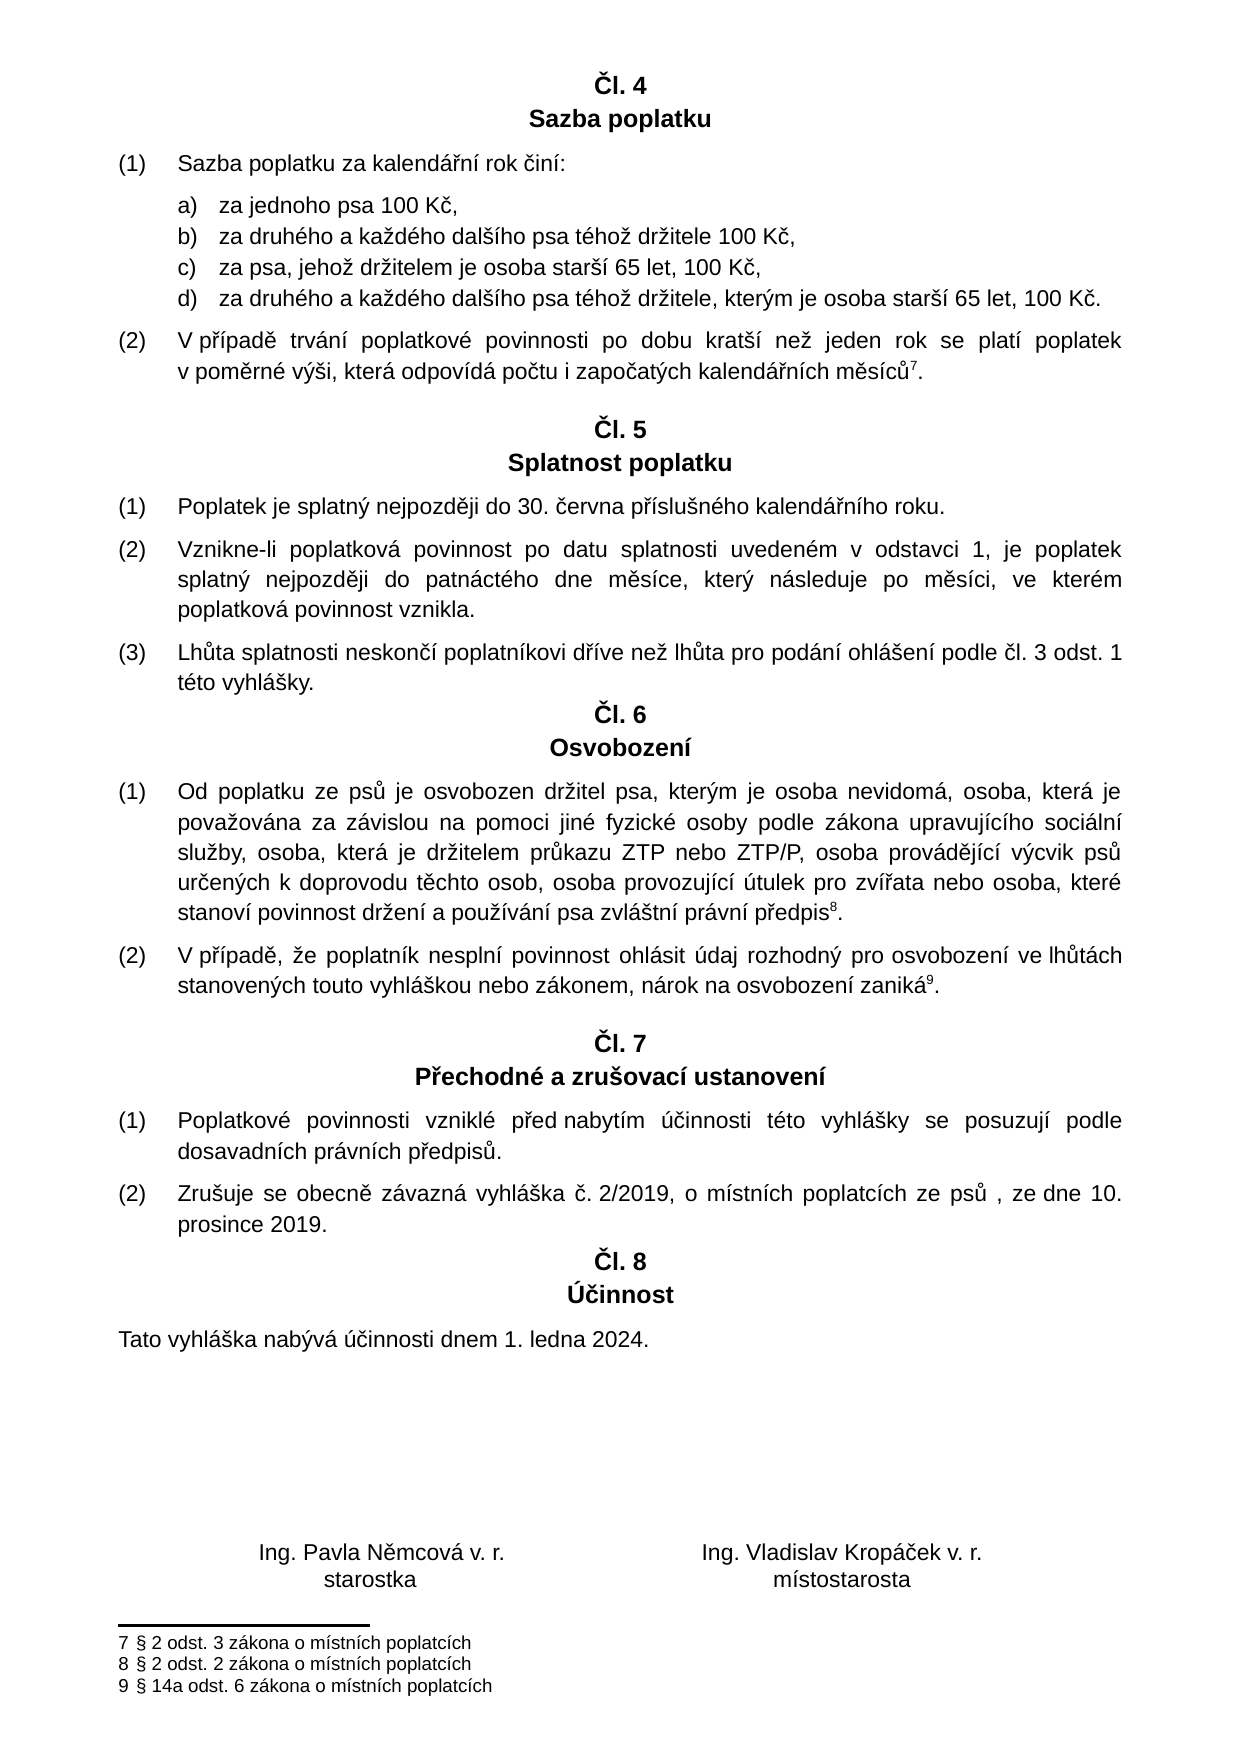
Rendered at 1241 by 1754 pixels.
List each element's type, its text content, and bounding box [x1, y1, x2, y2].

subtitle Čl. 6 Osvobození [118, 700, 1122, 762]
list Vznikne-li poplatková povinnost po datu splatnosti uvedeném v odstavci 1, je poplatek splatný nejpozději do patnáctého dne měsíce, který následuje po měsíci, ve kterém poplatková povinnost vznikla. [118, 536, 1122, 622]
list za druhého a každého dalšího psa téhož držitele, kterým je osoba starší 65 let, 100 Kč. [177, 285, 1122, 311]
subtitle Čl. 4 Sazba poplatku [118, 71, 1122, 133]
text Ing. Pavla Němcová v. r. Ing. Vladislav Kropáček v. r. starostka místostarosta [118, 1539, 1122, 1618]
list § 2 odst. 2 zákona o místních poplatcích [118, 1653, 1122, 1675]
subtitle Čl. 5 Splatnost poplatku [118, 414, 1122, 476]
text Tato vyhláška nabývá účinnosti dnem 1. ledna 2024. [118, 1326, 1122, 1352]
list Poplatkové povinnosti vzniklé před nabytím účinnosti této vyhlášky se posuzují podle dosavadních právních předpisů. [118, 1107, 1122, 1164]
list § 14a odst. 6 zákona o místních poplatcích [118, 1675, 1122, 1696]
list za jednoho psa 100 Kč, [177, 192, 1122, 219]
list Sazba poplatku za kalendářní rok činí: [118, 149, 1122, 176]
list Od poplatku ze psů je osvobozen držitel psa, kterým je osoba nevidomá, osoba, která je považována za závislou na pomoci jiné fyzické osoby podle zákona upravujícího sociální služby, osoba, která je držitelem průkazu ZTP nebo ZTP/P, osoba provádějící výcvik psů určených k doprovodu těchto osob, osoba provozující útulek pro zvířata nebo osoba, které stanoví povinnost držení a používání psa zvláštní právní předpis. [118, 778, 1122, 926]
list Poplatek je splatný nejpozději do 30. června příslušného kalendářního roku. [118, 493, 1122, 519]
list za psa, jehož držitelem je osoba starší 65 let, 100 Kč, [177, 254, 1122, 280]
list V případě, že poplatník nesplní povinnost ohlásit údaj rozhodný pro osvobození ve lhůtách stanovených touto vyhláškou nebo zákonem, nárok na osvobození zaniká. [118, 942, 1122, 998]
list za druhého a každého dalšího psa téhož držitele 100 Kč, [177, 223, 1122, 249]
list § 2 odst. 3 zákona o místních poplatcích [118, 1632, 1122, 1653]
list Lhůta splatnosti neskončí poplatníkovi dříve než lhůta pro podání ohlášení podle čl. 3 odst. 1 této vyhlášky. [118, 639, 1122, 695]
subtitle Čl. 7 Přechodné a zrušovací ustanovení [118, 1029, 1122, 1091]
list Zrušuje se obecně závazná vyhláška č. 2/2019, o místních poplatcích ze psů , ze dne 10. prosince 2019. [118, 1180, 1122, 1237]
subtitle Čl. 8 Účinnost [118, 1247, 1122, 1309]
list V případě trvání poplatkové povinnosti po dobu kratší než jeden rok se platí poplatek v poměrné výši, která odpovídá počtu i započatých kalendářních měsíců. [118, 327, 1122, 384]
